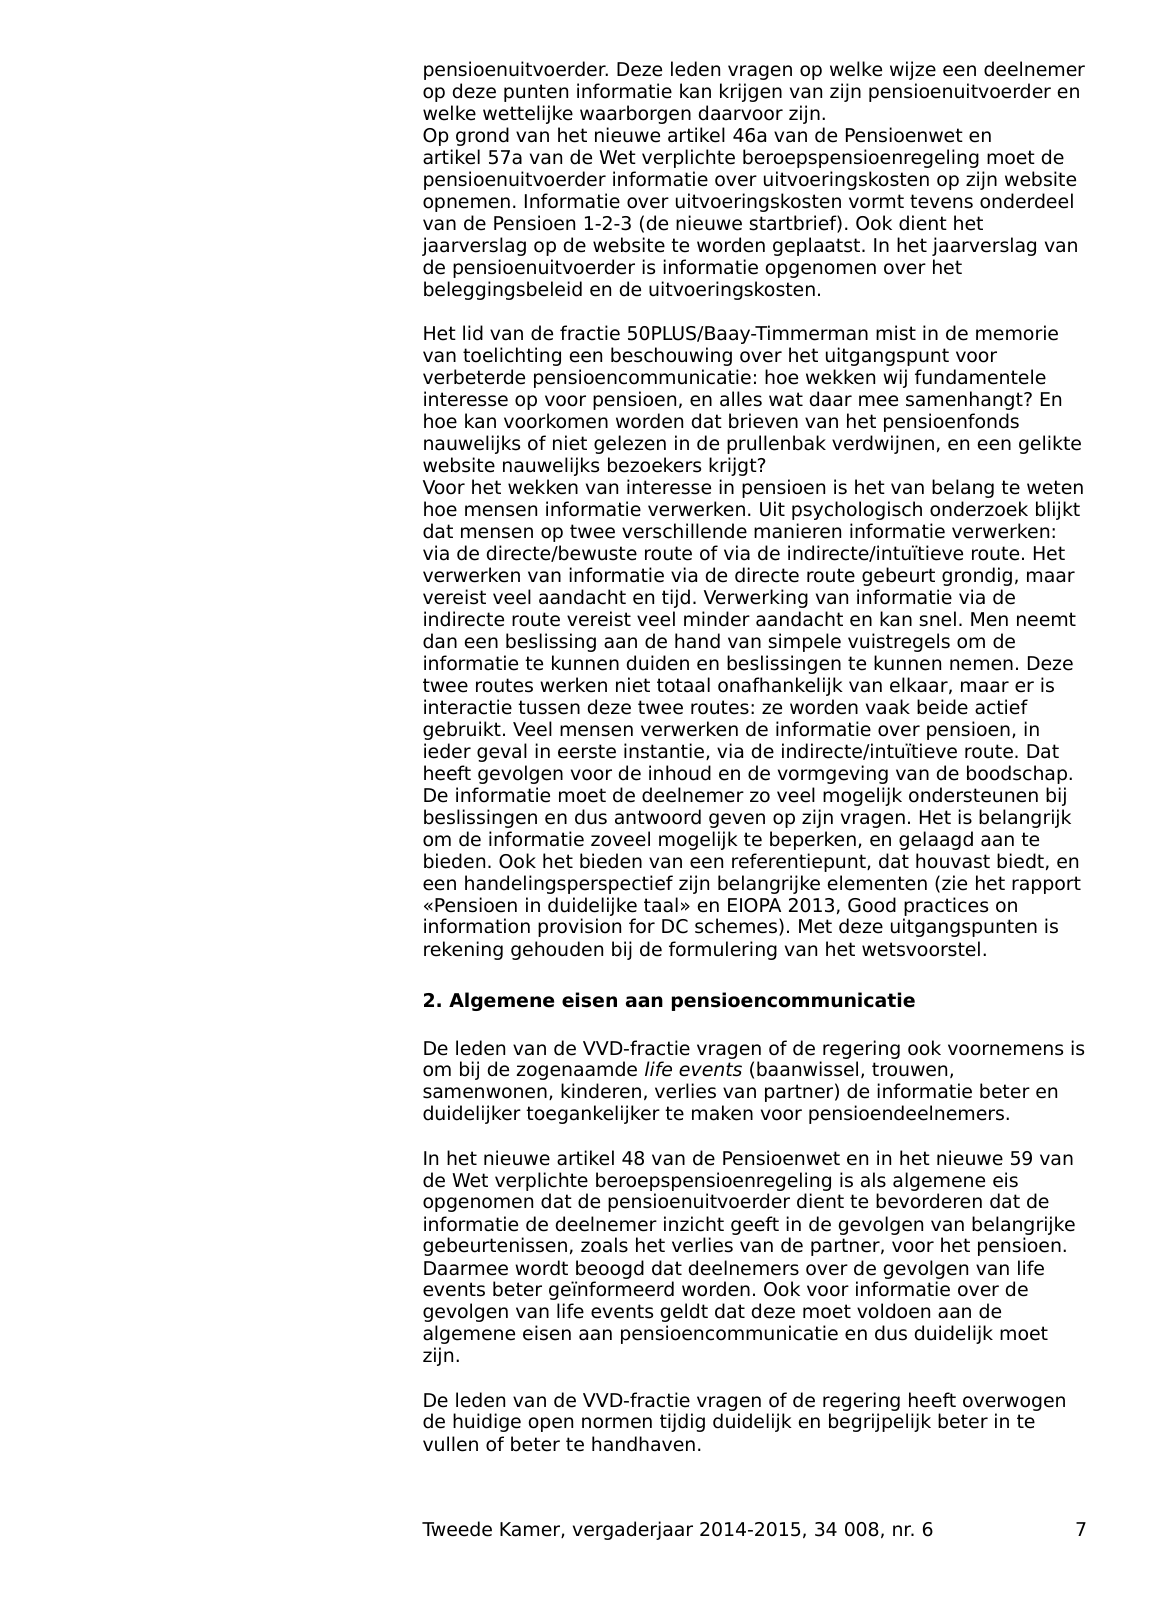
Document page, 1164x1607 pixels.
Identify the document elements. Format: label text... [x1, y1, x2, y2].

text pensioenuitvoerder. Deze leden vragen op welke wijze een deelnemer op deze punten informatie kan krijgen van zijn pensioenuitvoerder en welke wettelijke waarborgen daarvoor zijn. [422, 59, 1087, 125]
text De leden van de VVD-fractie vragen of de regering ook voornemens is om bij de zogenaamde life events (baanwissel, trouwen, samenwonen, kinderen, verlies van partner) de informatie beter en duidelijker toegankelijker te maken voor pensioendeelnemers. [422, 1037, 1087, 1125]
text De leden van de VVD-fractie vragen of de regering heeft overwogen de huidige open normen tijdig duidelijk en begrijpelijk beter in te vullen of beter te handhaven. [422, 1389, 1087, 1455]
text Op grond van het nieuwe artikel 46a van de Pensioenwet en artikel 57a van de Wet verplichte beroepspensioenregeling moet de pensioenuitvoerder informatie over uitvoeringskosten op zijn website opnemen. Informatie over uitvoeringskosten vormt tevens onderdeel van de Pensioen 1-2-3 (de nieuwe startbrief). Ook dient het jaarverslag op de website te worden geplaatst. In het jaarverslag van de pensioenuitvoerder is informatie opgenomen over het beleggingsbeleid en de uitvoeringskosten. [422, 125, 1087, 301]
text Het lid van de fractie 50PLUS/Baay-Timmerman mist in de memorie van toelichting een beschouwing over het uitgangspunt voor verbeterde pensioencommunicatie: hoe wekken wij fundamentele interesse op voor pensioen, en alles wat daar mee samenhangt? En hoe kan voorkomen worden dat brieven van het pensioenfonds nauwelijks of niet gelezen in de prullenbak verdwijnen, en een gelikte website nauwelijks bezoekers krijgt? [422, 323, 1087, 477]
text In het nieuwe artikel 48 van de Pensioenwet en in het nieuwe 59 van de Wet verplichte beroepspensioenregeling is als algemene eis opgenomen dat de pensioenuitvoerder dient te bevorderen dat de informatie de deelnemer inzicht geeft in de gevolgen van belangrijke gebeurtenissen, zoals het verlies van de partner, voor het pensioen. Daarmee wordt beoogd dat deelnemers over de gevolgen van life events beter geïnformeerd worden. Ook voor informatie over de gevolgen van life events geldt dat deze moet voldoen aan de algemene eisen aan pensioencommunicatie en dus duidelijk moet zijn. [422, 1147, 1087, 1367]
text Voor het wekken van interesse in pensioen is het van belang te weten hoe mensen informatie verwerken. Uit psychologisch onderzoek blijkt dat mensen op twee verschillende manieren informatie verwerken: via de directe/bewuste route of via de indirecte/intuïtieve route. Het verwerken van informatie via de directe route gebeurt grondig, maar vereist veel aandacht en tijd. Verwerking van informatie via de indirecte route vereist veel minder aandacht en kan snel. Men neemt dan een beslissing aan de hand van simpele vuistregels om de informatie te kunnen duiden en beslissingen te kunnen nemen. Deze twee routes werken niet totaal onafhankelijk van elkaar, maar er is interactie tussen deze twee routes: ze worden vaak beide actief gebruikt. Veel mensen verwerken de informatie over pensioen, in ieder geval in eerste instantie, via de indirecte/intuïtieve route. Dat heeft gevolgen voor de inhoud en de vormgeving van de boodschap. De informatie moet de deelnemer zo veel mogelijk ondersteunen bij beslissingen en dus antwoord geven op zijn vragen. Het is belangrijk om de informatie zoveel mogelijk te beperken, en gelaagd aan te bieden. Ook het bieden van een referentiepunt, dat houvast biedt, en een handelingsperspectief zijn belangrijke elementen (zie het rapport «Pensioen in duidelijke taal» en EIOPA 2013, Good practices on information provision for DC schemes). Met deze uitgangspunten is rekening gehouden bij de formulering van het wetsvoorstel. [422, 477, 1087, 960]
subtitle 2. Algemene eisen aan pensioencommunicatie [422, 990, 1087, 1012]
